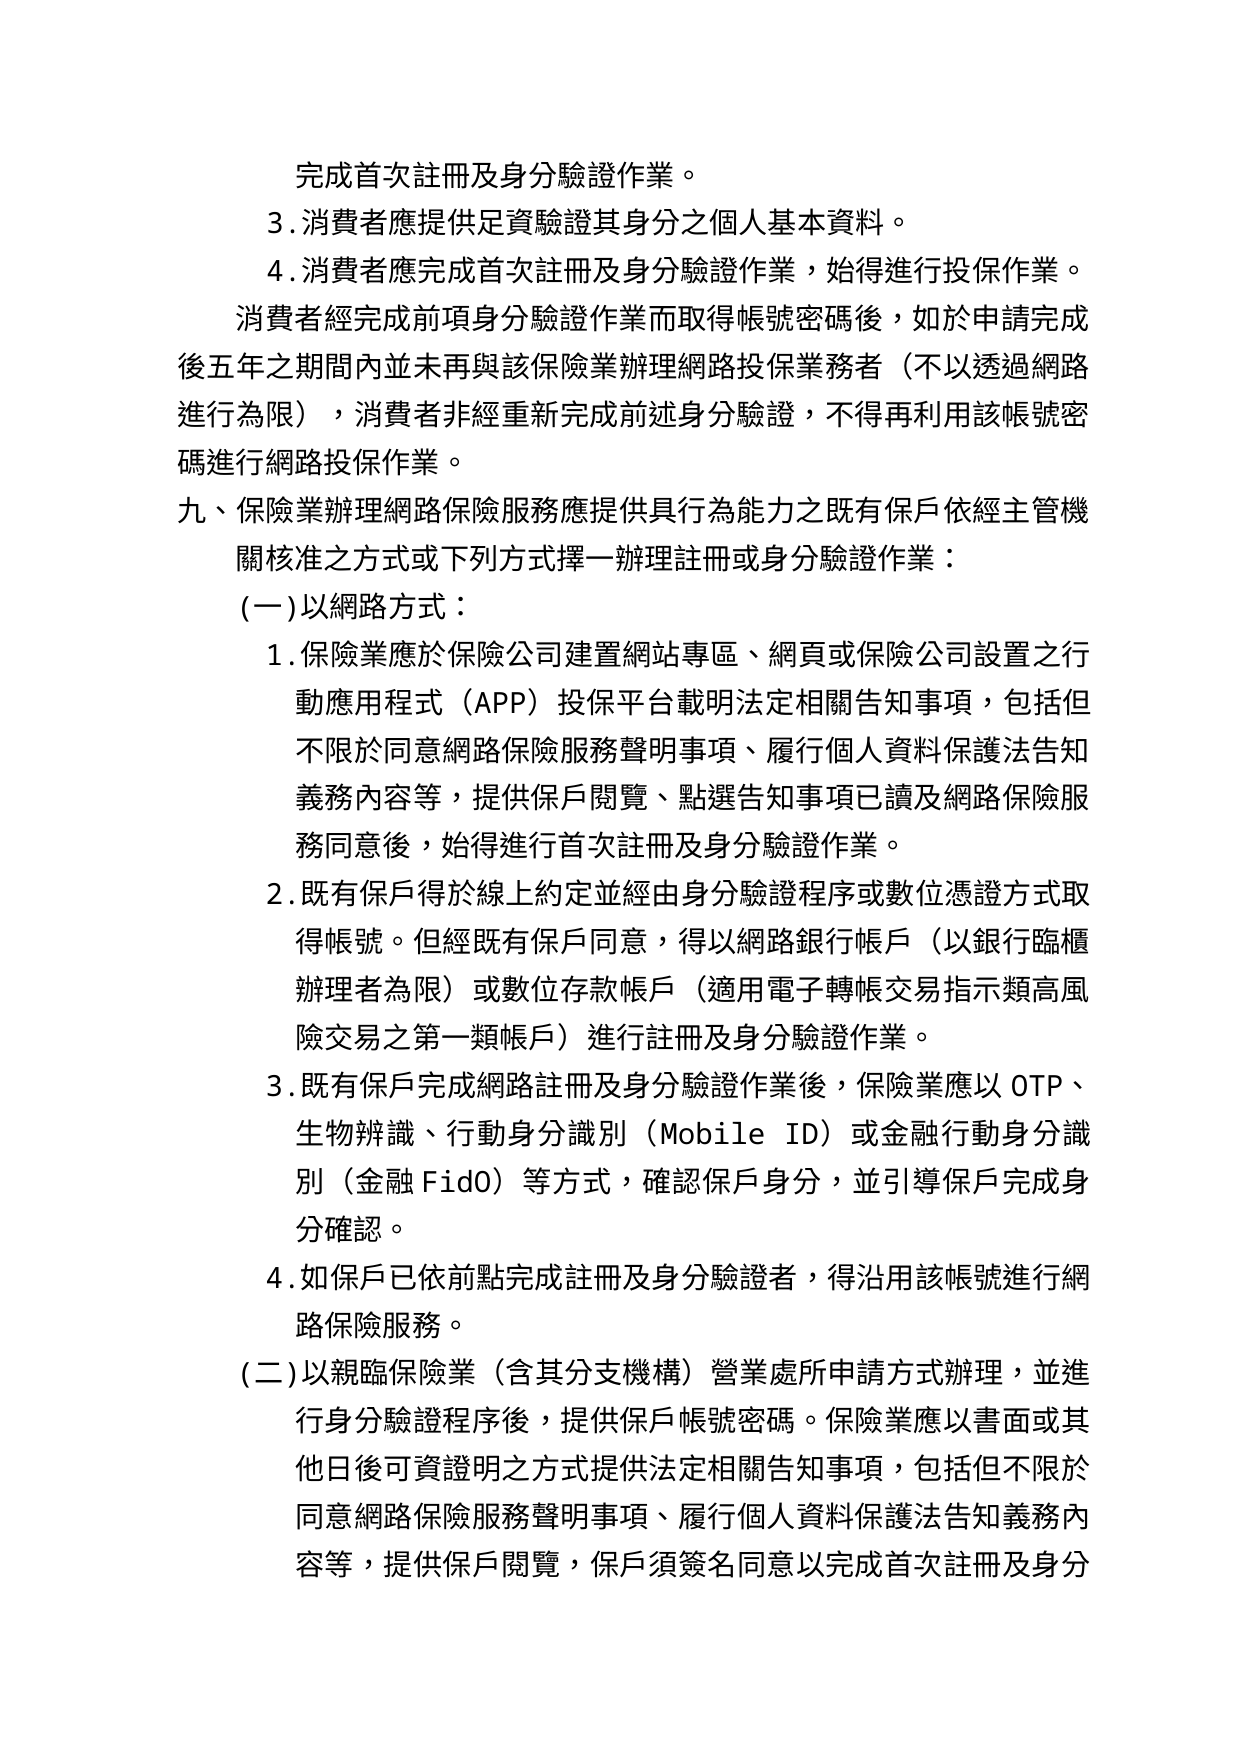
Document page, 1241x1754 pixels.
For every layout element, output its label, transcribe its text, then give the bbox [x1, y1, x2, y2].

text 4.如保戶已依前點完成註冊及身分驗證者，得沿用該帳號進行網路保險服務。 [265, 1250, 1092, 1346]
text 3.既有保戶完成網路註冊及身分驗證作業後，保險業應以OTP、生物辨識、行動身分識別（Mobile ID）或金融行動身分識別（金融FidO）等方式，確認保戶身分，並引導保戶完成身分確認。 [265, 1058, 1092, 1250]
text (二)以親臨保險業（含其分支機構）營業處所申請方式辦理，並進行身分驗證程序後，提供保戶帳號密碼。保險業應以書面或其他日後可資證明之方式提供法定相關告知事項，包括但不限於同意網路保險服務聲明事項、履行個人資料保護法告知義務內容等，提供保戶閱覽，保戶須簽名同意以完成首次註冊及身分 [236, 1346, 1092, 1585]
text (一)以網路方式： [224, 579, 1092, 627]
text 九、保險業辦理網路保險服務應提供具行為能力之既有保戶依經主管機關核准之方式或下列方式擇一辦理註冊或身分驗證作業： [177, 483, 1092, 579]
text 3.消費者應提供足資驗證其身分之個人基本資料。 [266, 196, 1092, 243]
text 1.保險業應於保險公司建置網站專區、網頁或保險公司設置之行動應用程式（APP）投保平台載明法定相關告知事項，包括但不限於同意網路保險服務聲明事項、履行個人資料保護法告知義務內容等，提供保戶閱覽、點選告知事項已讀及網路保險服務同意後，始得進行首次註冊及身分驗證作業。 [265, 627, 1092, 866]
text 4.消費者應完成首次註冊及身分驗證作業，始得進行投保作業。 [266, 243, 1092, 291]
text 2.既有保戶得於線上約定並經由身分驗證程序或數位憑證方式取得帳號。但經既有保戶同意，得以網路銀行帳戶（以銀行臨櫃辦理者為限）或數位存款帳戶（適用電子轉帳交易指示類高風險交易之第一類帳戶）進行註冊及身分驗證作業。 [265, 866, 1092, 1058]
text 消費者經完成前項身分驗證作業而取得帳號密碼後，如於申請完成後五年之期間內並未再與該保險業辦理網路投保業務者（不以透過網路進行為限），消費者非經重新完成前述身分驗證，不得再利用該帳號密碼進行網路投保作業。 [177, 291, 1092, 483]
text 完成首次註冊及身分驗證作業。 [266, 148, 1092, 196]
